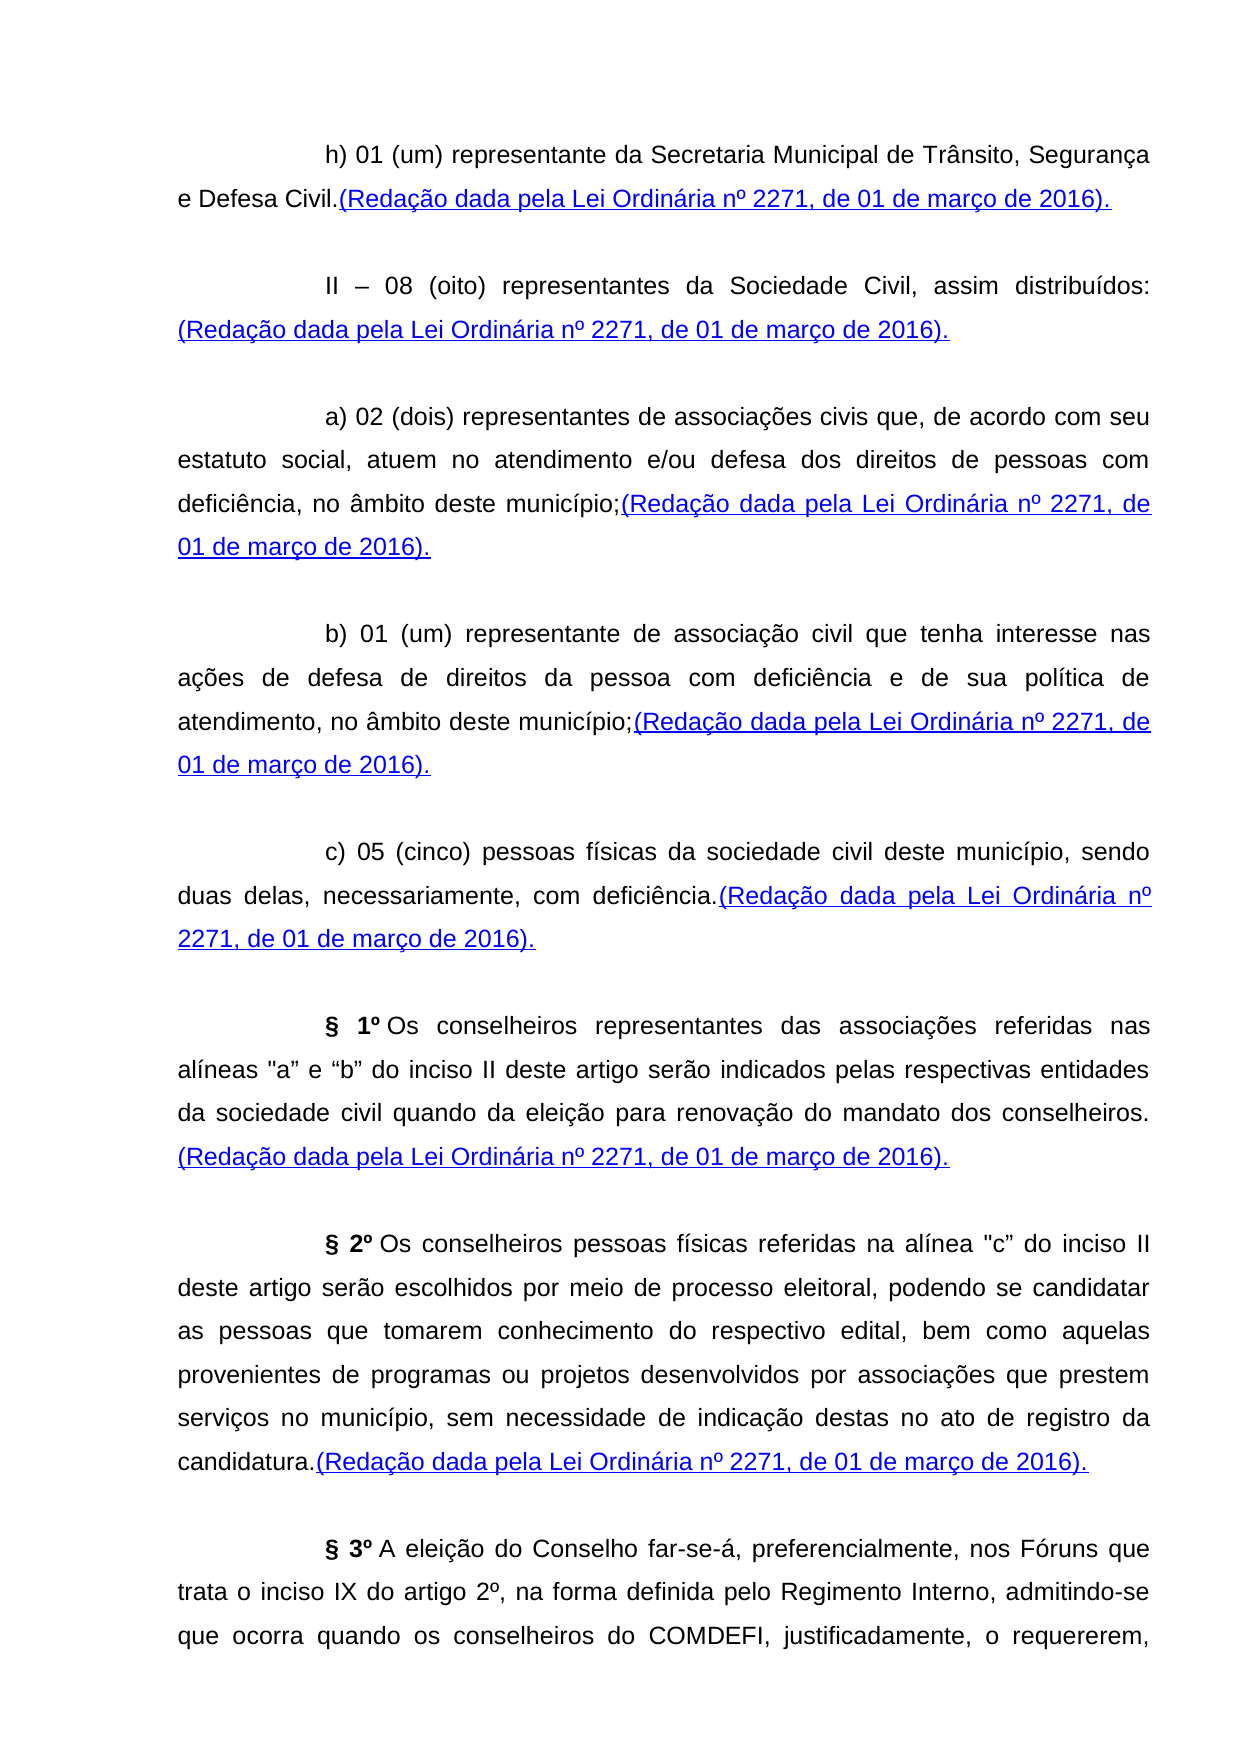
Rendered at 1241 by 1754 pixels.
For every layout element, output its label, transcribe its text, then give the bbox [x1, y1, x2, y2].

text § 2º Os conselheiros pessoas físicas referidas na alínea "c” do inciso II deste artigo serão escolhidos por meio de processo eleitoral, podendo se candidatar as pessoas que tomarem conhecimento do respectivo edital, bem como aquelas provenientes de programas ou projetos desenvolvidos por associações que prestem serviços no município, sem necessidade de indicação destas no ato de registro da candidatura.(Redação dada pela Lei Ordinária nº 2271, de 01 de março de 2016). [177, 1229, 1152, 1476]
text c) 05 (cinco) pessoas físicas da sociedade civil deste município, sendo duas delas, necessariamente, com deficiência.(Redação dada pela Lei Ordinária nº 2271, de 01 de março de 2016). [177, 837, 1152, 953]
text b) 01 (um) representante de associação civil que tenha interesse nas ações de defesa de direitos da pessoa com deficiência e de sua política de atendimento, no âmbito deste município;(Redação dada pela Lei Ordinária nº 2271, de 01 de março de 2016). [177, 619, 1152, 779]
text a) 02 (dois) representantes de associações civis que, de acordo com seu estatuto social, atuem no atendimento e/ou defesa dos direitos de pessoas com deficiência, no âmbito deste município;(Redação dada pela Lei Ordinária nº 2271, de 01 de março de 2016). [177, 402, 1152, 561]
text § 3º A eleição do Conselho far-se-á, preferencialmente, nos Fóruns que trata o inciso IX do artigo 2º, na forma definida pelo Regimento Interno, admitindo-se que ocorra quando os conselheiros do COMDEFI, justificadamente, o requererem, [177, 1534, 1152, 1650]
text § 1º Os conselheiros representantes das associações referidas nas alíneas "a” e “b” do inciso II deste artigo serão indicados pelas respectivas entidades da sociedade civil quando da eleição para renovação do mandato dos conselheiros.(Redação dada pela Lei Ordinária nº 2271, de 01 de março de 2016). [177, 1011, 1152, 1171]
text II – 08 (oito) representantes da Sociedade Civil, assim distribuídos:(Redação dada pela Lei Ordinária nº 2271, de 01 de março de 2016). [177, 271, 1152, 344]
text h) 01 (um) representante da Secretaria Municipal de Trânsito, Segurança e Defesa Civil.(Redação dada pela Lei Ordinária nº 2271, de 01 de março de 2016). [177, 140, 1152, 213]
